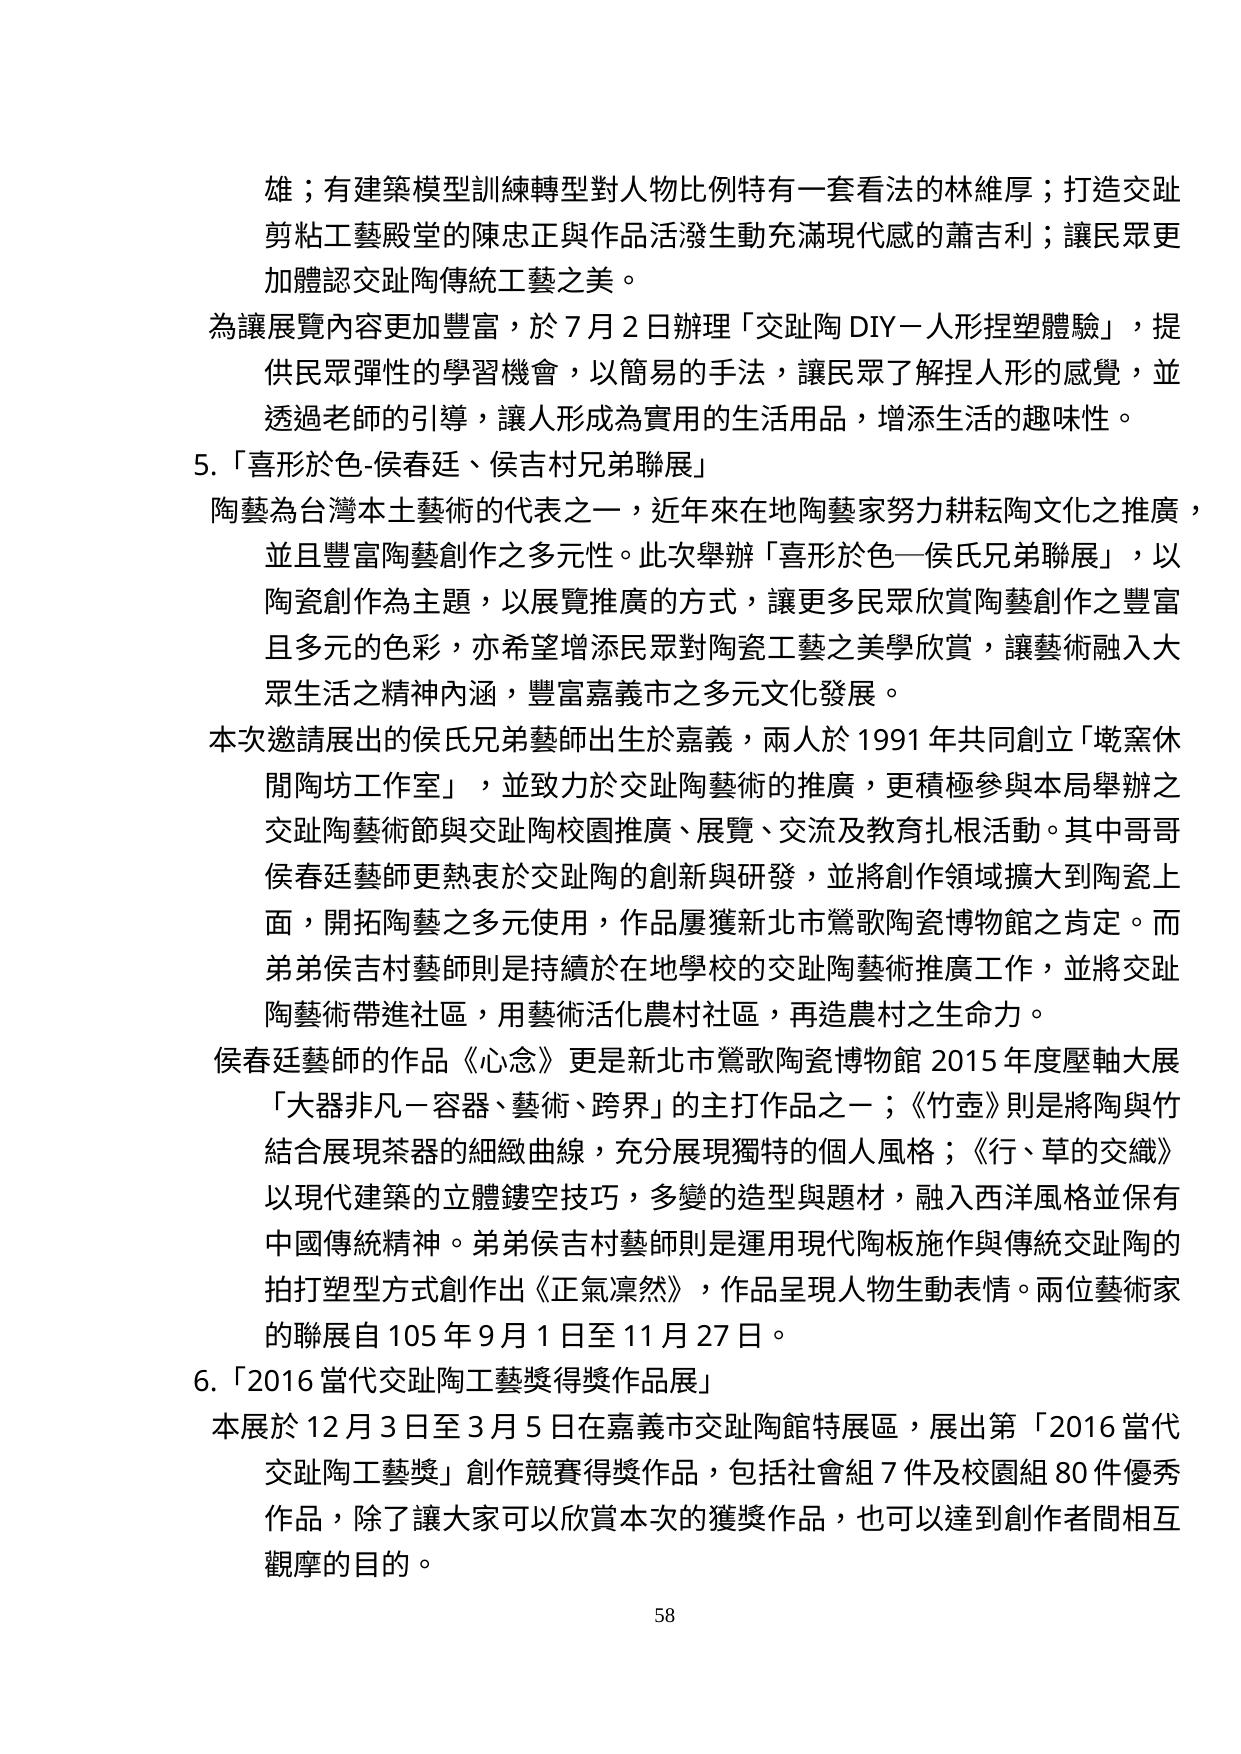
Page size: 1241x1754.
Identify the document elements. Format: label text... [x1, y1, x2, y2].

text 雄；有建築模型訓練轉型對人物比例特有一套看法的林維厚；打造交趾剪粘工藝殿堂的陳忠正與作品活潑生動充滿現代感的蕭吉利；讓民眾更加體認交趾陶傳統工藝之美。 [148, 163, 1181, 301]
text 侯春廷藝師的作品《心念》更是新北市鶯歌陶瓷博物館2015年度壓軸大展「大器非凡－容器、藝術、跨界」的主打作品之ㄧ；《竹壺》則是將陶與竹結合展現茶器的細緻曲線，充分展現獨特的個人風格；《行、草的交織》以現代建築的立體鏤空技巧，多變的造型與題材，融入西洋風格並保有中國傳統精神。弟弟侯吉村藝師則是運用現代陶板施作與傳統交趾陶的拍打塑型方式創作出《正氣凜然》，作品呈現人物生動表情。兩位藝術家的聯展自105年9月1日至11月27日。 [148, 1034, 1181, 1355]
text 為讓展覽內容更加豐富，於7月2日辦理「交趾陶DIY－人形捏塑體驗」，提供民眾彈性的學習機會，以簡易的手法，讓民眾了解捏人形的感覺，並透過老師的引導，讓人形成為實用的生活用品，增添生活的趣味性。 [148, 301, 1181, 438]
text 6.「2016當代交趾陶工藝獎得獎作品展」 [148, 1355, 1181, 1401]
text 本次邀請展出的侯氏兄弟藝師出生於嘉義，兩人於1991年共同創立「墘窯休閒陶坊工作室」，並致力於交趾陶藝術的推廣，更積極參與本局舉辦之交趾陶藝術節與交趾陶校園推廣、展覽、交流及教育扎根活動。其中哥哥侯春廷藝師更熱衷於交趾陶的創新與研發，並將創作領域擴大到陶瓷上面，開拓陶藝之多元使用，作品屢獲新北市鶯歌陶瓷博物館之肯定。而弟弟侯吉村藝師則是持續於在地學校的交趾陶藝術推廣工作，並將交趾陶藝術帶進社區，用藝術活化農村社區，再造農村之生命力。 [148, 713, 1181, 1034]
text 5.「喜形於色-侯春廷、侯吉村兄弟聯展」 [148, 438, 1181, 484]
text 本展於12月3日至3月5日在嘉義市交趾陶館特展區，展出第「2016當代交趾陶工藝獎」創作競賽得獎作品，包括社會組7件及校園組80件優秀作品，除了讓大家可以欣賞本次的獲獎作品，也可以達到創作者間相互觀摩的目的。 [148, 1401, 1181, 1584]
text 陶藝為台灣本土藝術的代表之一，近年來在地陶藝家努力耕耘陶文化之推廣，並且豐富陶藝創作之多元性。此次舉辦「喜形於色─侯氏兄弟聯展」，以陶瓷創作為主題，以展覽推廣的方式，讓更多民眾欣賞陶藝創作之豐富且多元的色彩，亦希望增添民眾對陶瓷工藝之美學欣賞，讓藝術融入大眾生活之精神內涵，豐富嘉義市之多元文化發展。 [148, 484, 1181, 713]
